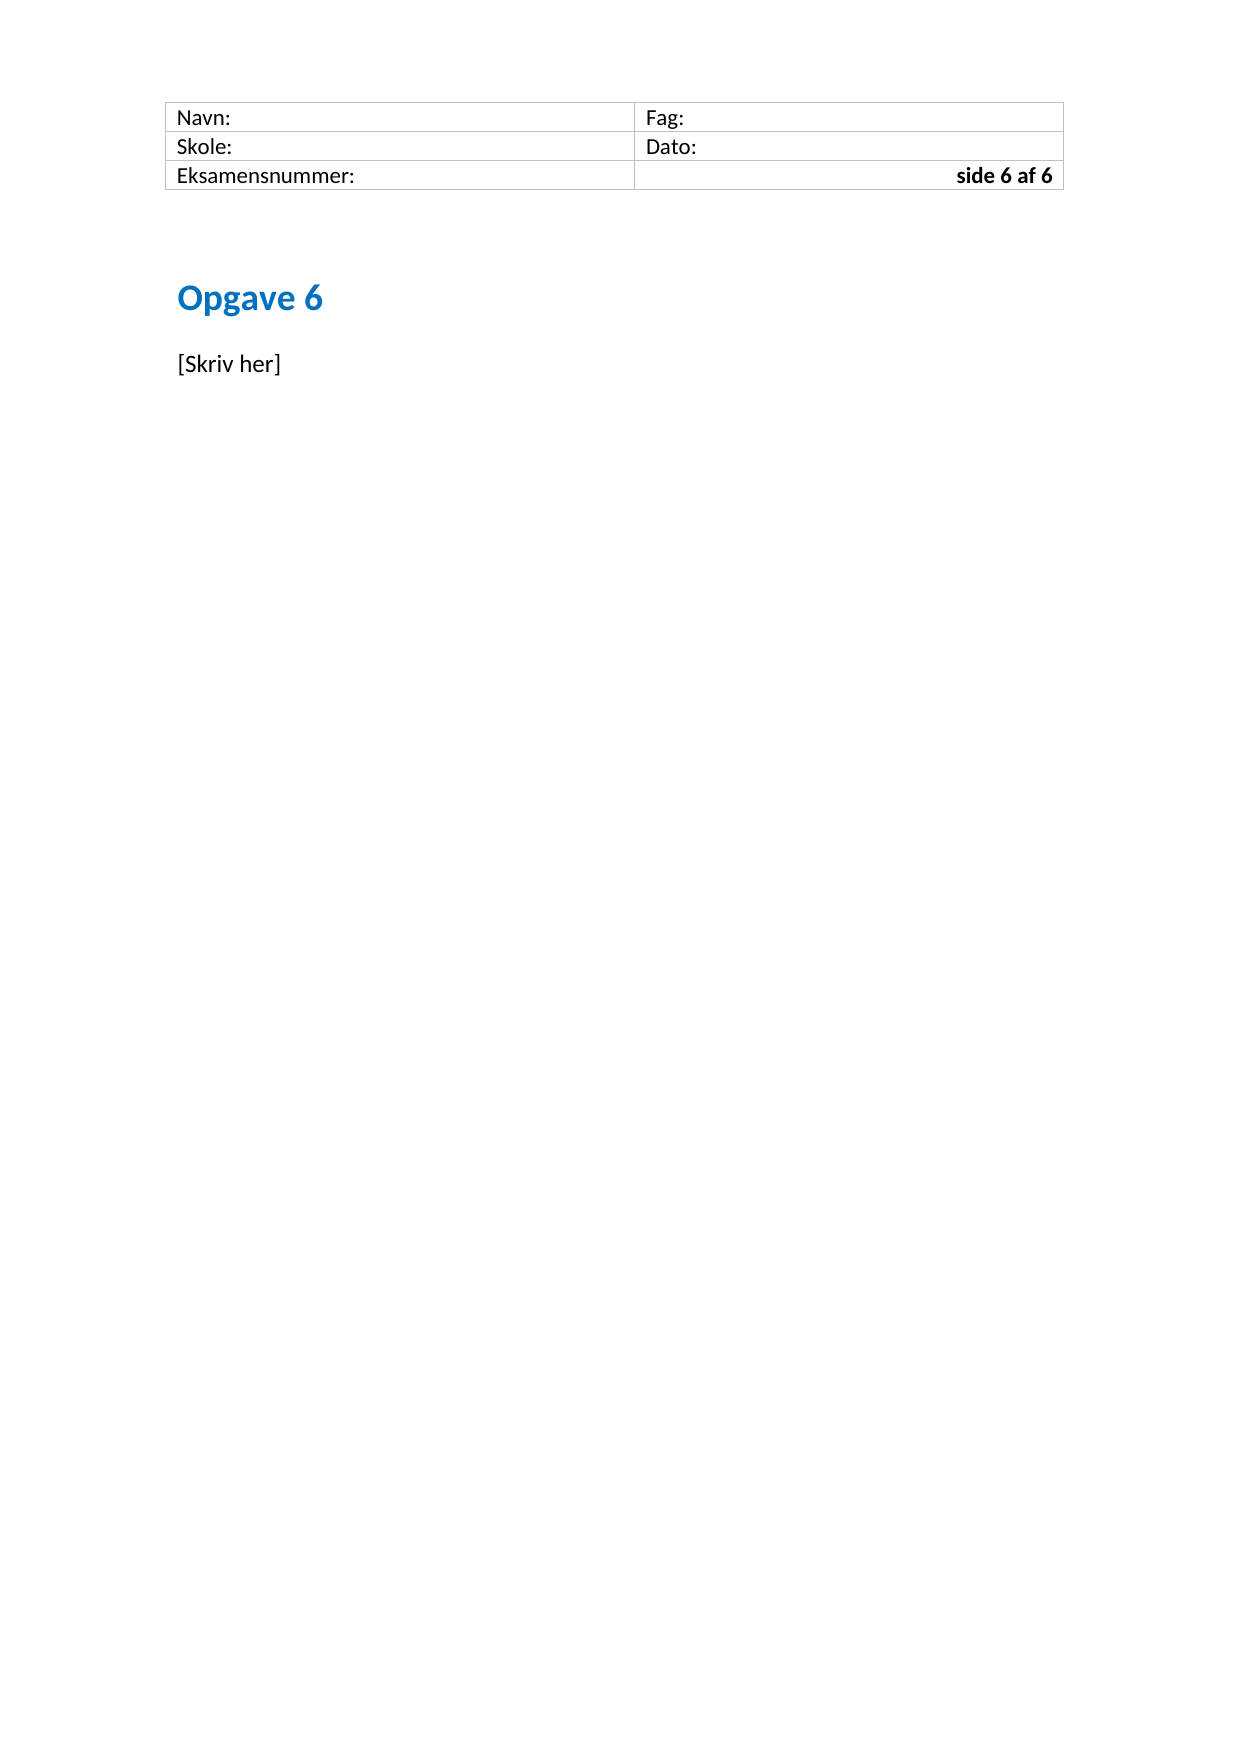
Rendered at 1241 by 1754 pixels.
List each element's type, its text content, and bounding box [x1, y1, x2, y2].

text [Skriv her] [177, 348, 1063, 378]
text Opgave 6 [177, 274, 1063, 320]
